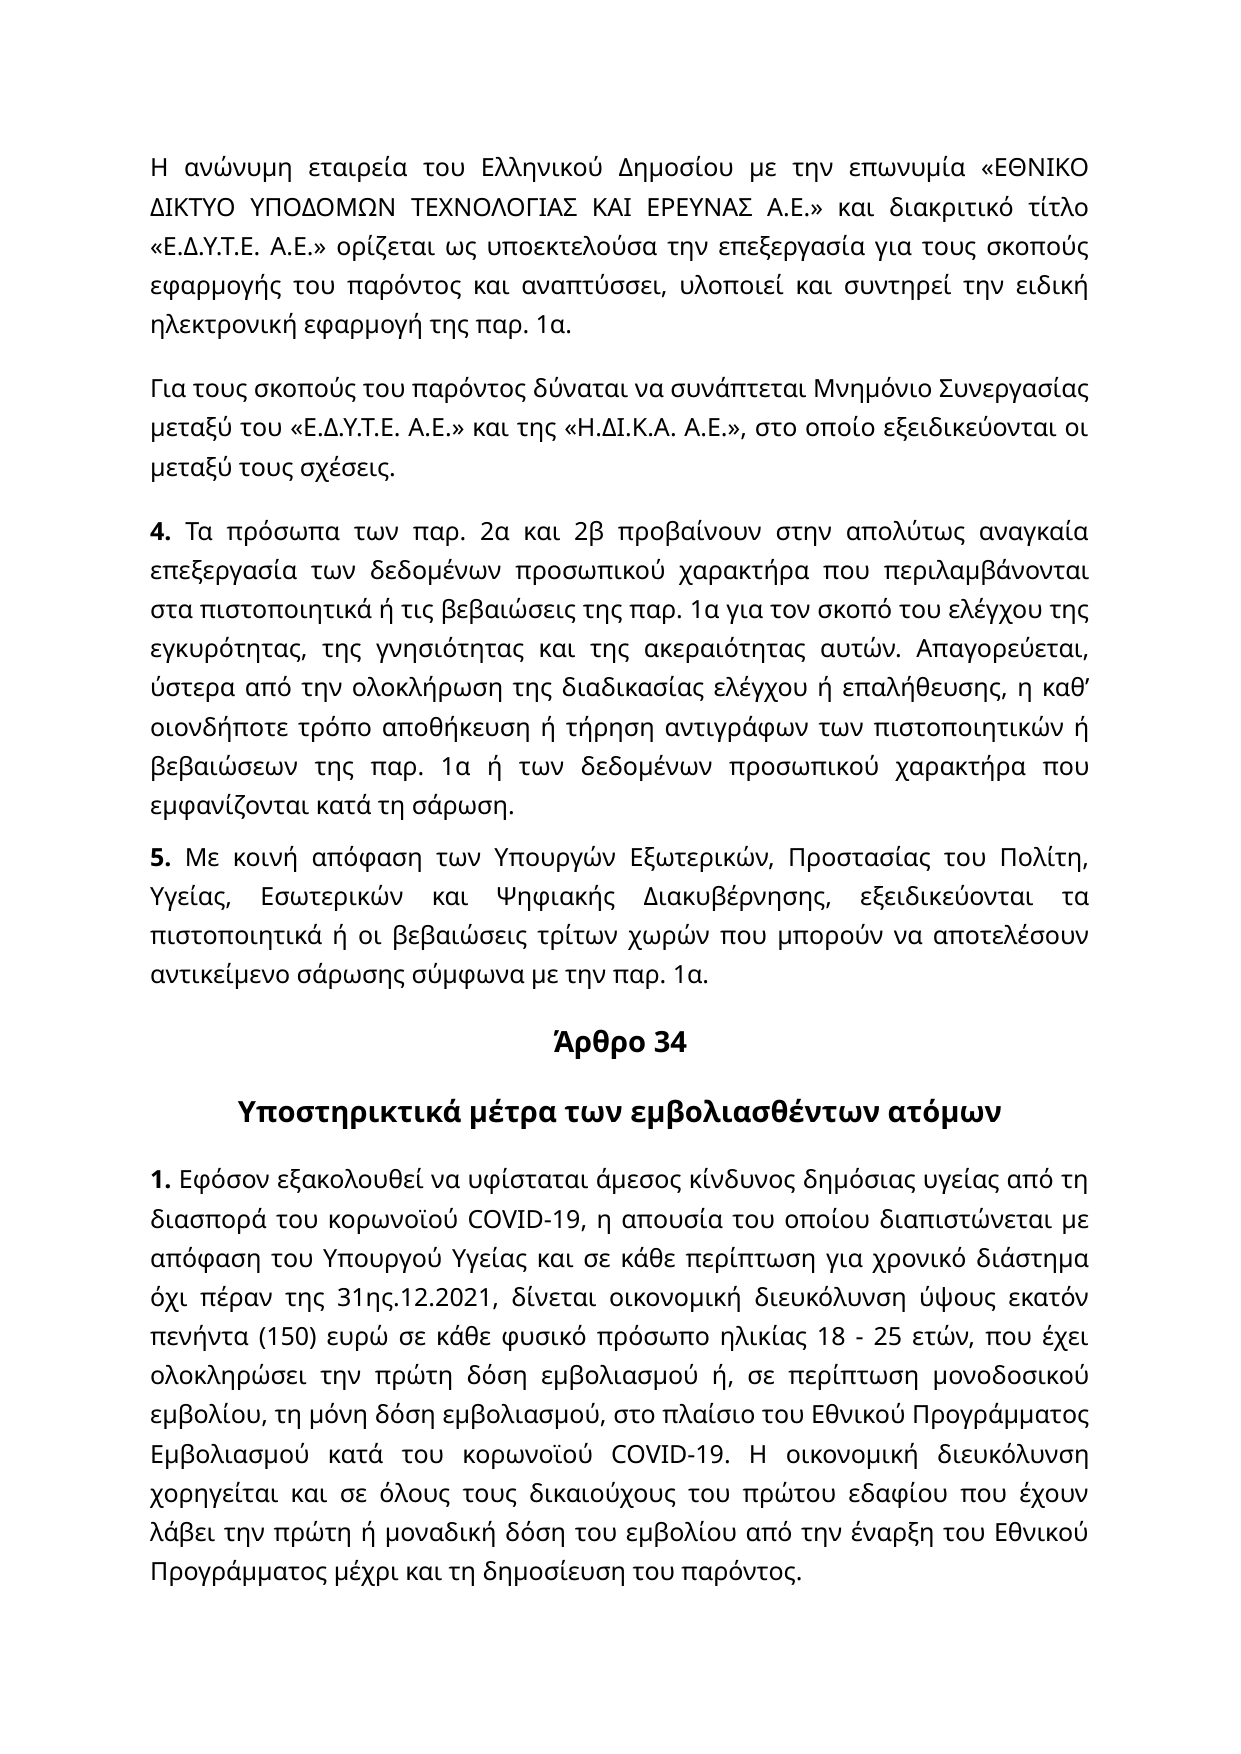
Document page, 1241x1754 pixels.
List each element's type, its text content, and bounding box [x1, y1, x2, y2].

subtitle Υποστηρικτικά μέτρα των εμβολιασθέντων ατόμων [150, 1091, 1090, 1131]
text Για τους σκοπούς του παρόντος δύναται να συνάπτεται Μνημόνιο Συνεργασίας μεταξύ του «Ε.Δ.Υ.Τ.Ε. Α.Ε.» και της «Η.ΔΙ.Κ.Α. Α.Ε.», στο οποίο εξειδικεύονται οι μεταξύ τους σχέσεις. [150, 371, 1090, 483]
text 4. Τα πρόσωπα των παρ. 2α και 2β προβαίνουν στην απολύτως αναγκαία επεξεργασία των δεδομένων προσωπικού χαρακτήρα που περιλαμβάνονται στα πιστοποιητικά ή τις βεβαιώσεις της παρ. 1α για τον σκοπό του ελέγχου της εγκυρότητας, της γνησιότητας και της ακεραιότητας αυτών. Απαγορεύεται, ύστερα από την ολοκλήρωση της διαδικασίας ελέγχου ή επαλήθευσης, η καθ’ οιονδήποτε τρόπο αποθήκευση ή τήρηση αντιγράφων των πιστοποιητικών ή βεβαιώσεων της παρ. 1α ή των δεδομένων προσωπικού χαρακτήρα που εμφανίζονται κατά τη σάρωση. [150, 513, 1090, 822]
subtitle Άρθρο 34 [150, 1021, 1090, 1061]
text Η ανώνυμη εταιρεία του Ελληνικού Δημοσίου με την επωνυμία «ΕΘΝΙΚΟ ΔΙΚΤΥΟ ΥΠΟΔΟΜΩΝ ΤΕΧΝΟΛΟΓΙΑΣ ΚΑΙ ΕΡΕΥΝΑΣ Α.Ε.» και διακριτικό τίτλο «Ε.Δ.Υ.Τ.Ε. Α.Ε.» ορίζεται ως υποεκτελούσα την επεξεργασία για τους σκοπούς εφαρμογής του παρόντος και αναπτύσσει, υλοποιεί και συντηρεί την ειδική ηλεκτρονική εφαρμογή της παρ. 1α. [150, 150, 1090, 341]
text 1. Εφόσον εξακολουθεί να υφίσταται άμεσος κίνδυνος δημόσιας υγείας από τη διασπορά του κορωνοϊού COVID-19, η απουσία του οποίου διαπιστώνεται με απόφαση του Υπουργού Υγείας και σε κάθε περίπτωση για χρονικό διάστημα όχι πέραν της 31ης.12.2021, δίνεται οικονομική διευκόλυνση ύψους εκατόν πενήντα (150) ευρώ σε κάθε φυσικό πρόσωπο ηλικίας 18 - 25 ετών, που έχει ολοκληρώσει την πρώτη δόση εμβολιασμού ή, σε περίπτωση μονοδοσικού εμβολίου, τη μόνη δόση εμβολιασμού, στο πλαίσιο του Εθνικού Προγράμματος Εμβολιασμού κατά του κορωνοϊού COVID-19. Η οικονομική διευκόλυνση χορηγείται και σε όλους τους δικαιούχους του πρώτου εδαφίου που έχουν λάβει την πρώτη ή μοναδική δόση του εμβολίου από την έναρξη του Εθνικού Προγράμματος μέχρι και τη δημοσίευση του παρόντος. [150, 1162, 1090, 1588]
text 5. Με κοινή απόφαση των Υπουργών Εξωτερικών, Προστασίας του Πολίτη, Υγείας, Εσωτερικών και Ψηφιακής Διακυβέρνησης, εξειδικεύονται τα πιστοποιητικά ή οι βεβαιώσεις τρίτων χωρών που μπορούν να αποτελέσουν αντικείμενο σάρωσης σύμφωνα με την παρ. 1α. [150, 839, 1090, 991]
